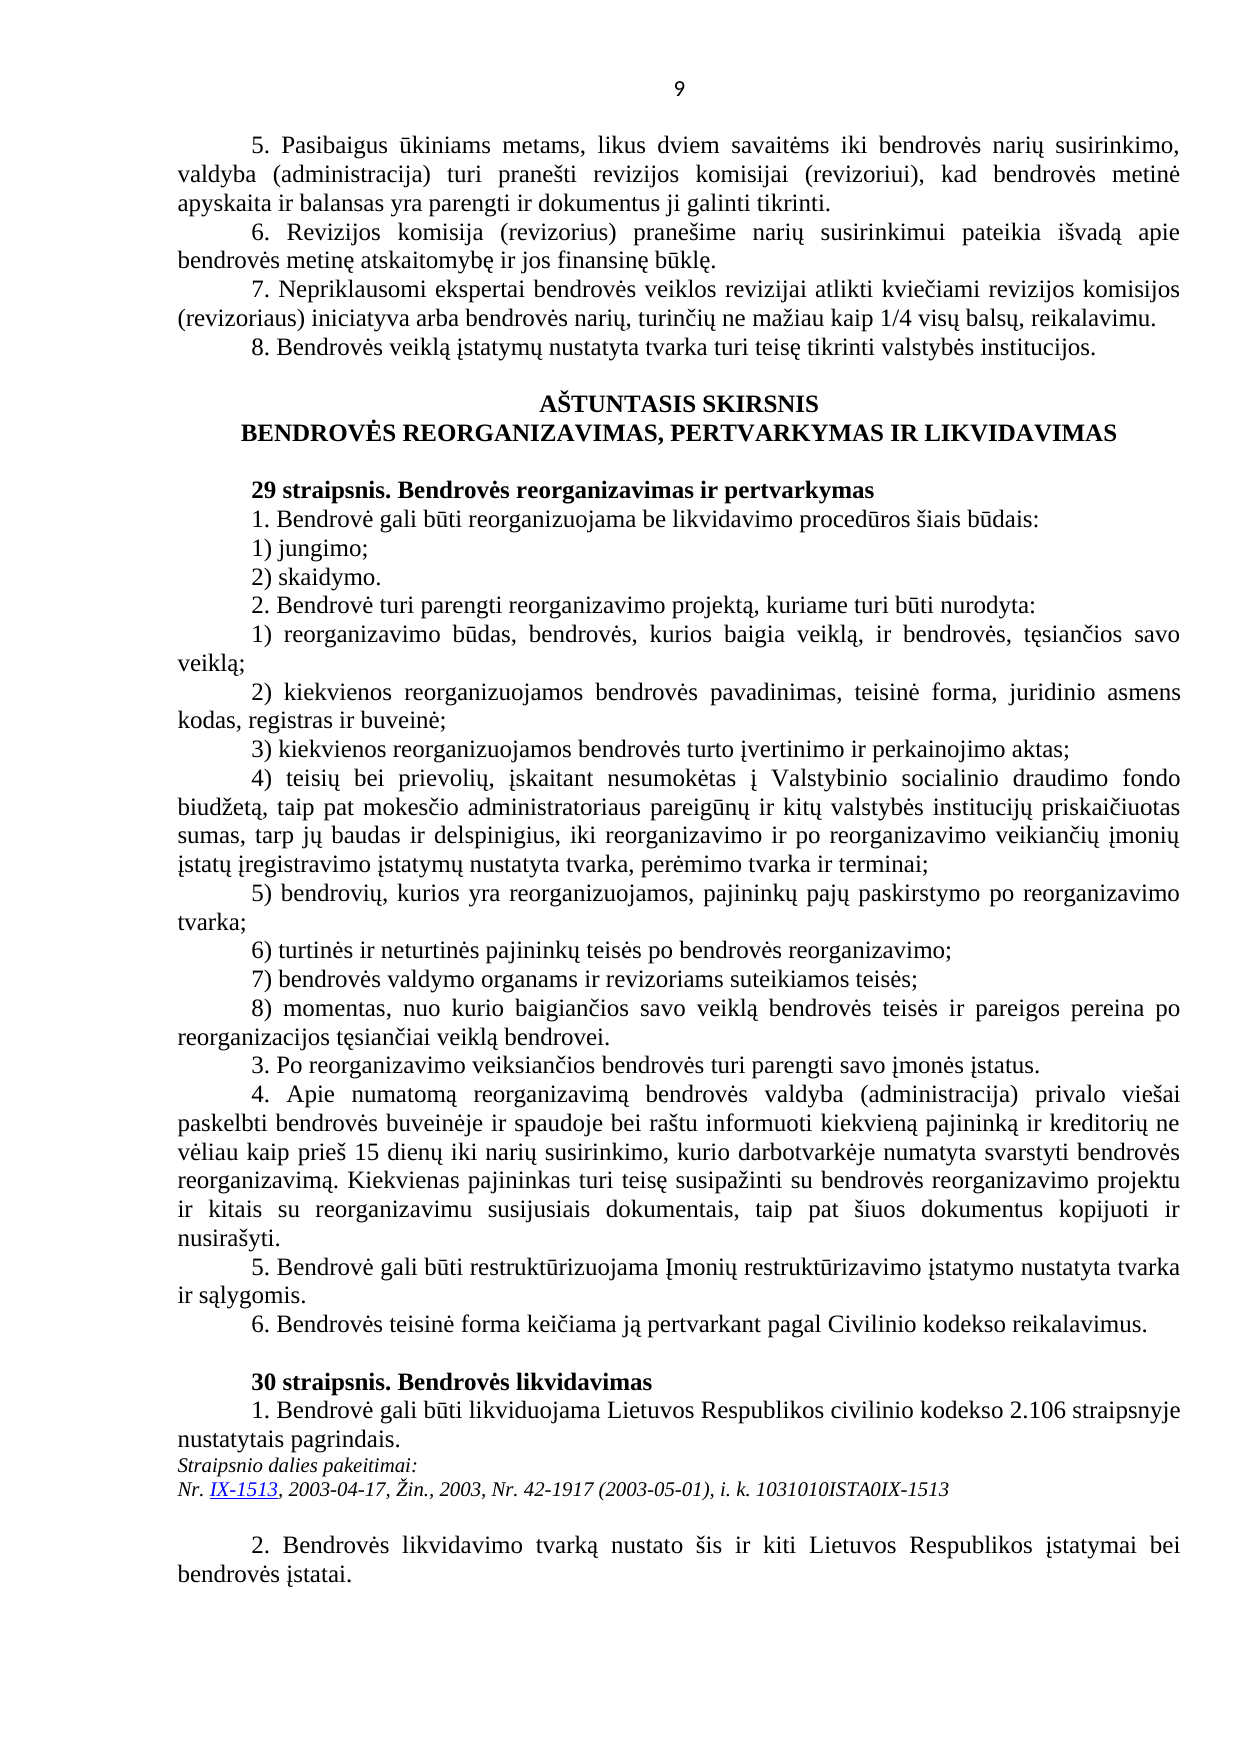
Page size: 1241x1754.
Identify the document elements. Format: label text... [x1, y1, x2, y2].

text 6. Revizijos komisija (revizorius) pranešime narių susirinkimui pateikia išvadą apie bendrovės metinę atskaitomybę ir jos finansinę būklę. [177, 217, 1181, 274]
text 1. Bendrovė gali būti reorganizuojama be likvidavimo procedūros šiais būdais: [177, 504, 1181, 533]
text 8. Bendrovės veiklą įstatymų nustatyta tvarka turi teisę tikrinti valstybės institucijos. [177, 332, 1181, 361]
text 29 straipsnis. Bendrovės reorganizavimas ir pertvarkymas [177, 476, 1181, 504]
text 5. Bendrovė gali būti restruktūrizuojama Įmonių restruktūrizavimo įstatymo nustatyta tvarka ir sąlygomis. [177, 1252, 1181, 1309]
text 2) kiekvienos reorganizuojamos bendrovės pavadinimas, teisinė forma, juridinio asmens kodas, registras ir buveinė; [177, 677, 1181, 734]
text 2. Bendrovė turi parengti reorganizavimo projektą, kuriame turi būti nurodyta: [177, 591, 1181, 619]
text 8) momentas, nuo kurio baigiančios savo veiklą bendrovės teisės ir pareigos pereina po reorganizacijos tęsiančiai veiklą bendrovei. [177, 993, 1181, 1051]
text AŠTUNTASIS SKIRSNIS [177, 389, 1181, 418]
text 6. Bendrovės teisinė forma keičiama ją pertvarkant pagal Civilinio kodekso reikalavimus. [177, 1309, 1181, 1338]
text 1) reorganizavimo būdas, bendrovės, kurios baigia veiklą, ir bendrovės, tęsiančios savo veiklą; [177, 619, 1181, 677]
text 2. Bendrovės likvidavimo tvarką nustato šis ir kiti Lietuvos Respublikos įstatymai bei bendrovės įstatai. [177, 1530, 1181, 1587]
text 3. Po reorganizavimo veiksiančios bendrovės turi parengti savo įmonės įstatus. [177, 1051, 1181, 1079]
text 5. Pasibaigus ūkiniams metams, likus dviem savaitėms iki bendrovės narių susirinkimo, valdyba (administracija) turi pranešti revizijos komisijai (revizoriui), kad bendrovės metinė apyskaita ir balansas yra parengti ir dokumentus ji galinti tikrinti. [177, 131, 1181, 217]
text 1. Bendrovė gali būti likviduojama Lietuvos Respublikos civilinio kodekso 2.106 straipsnyje nustatytais pagrindais. [177, 1396, 1181, 1453]
text 1) jungimo; [177, 533, 1181, 562]
text Straipsnio dalies pakeitimai: [177, 1453, 1181, 1477]
text BENDROVĖS REORGANIZAVIMAS, PERTVARKYMAS IR LIKVIDAVIMAS [177, 418, 1181, 447]
text 4) teisių bei prievolių, įskaitant nesumokėtas į Valstybinio socialinio draudimo fondo biudžetą, taip pat mokesčio administratoriaus pareigūnų ir kitų valstybės institucijų priskaičiuotas sumas, tarp jų baudas ir delspinigius, iki reorganizavimo ir po reorganizavimo veikiančių įmonių įstatų įregistravimo įstatymų nustatyta tvarka, perėmimo tvarka ir terminai; [177, 763, 1181, 878]
text 3) kiekvienos reorganizuojamos bendrovės turto įvertinimo ir perkainojimo aktas; [177, 734, 1181, 763]
text Nr. IX-1513, 2003-04-17, Žin., 2003, Nr. 42-1917 (2003-05-01), i. k. 1031010ISTA0IX-1513 [177, 1477, 1181, 1501]
text 7. Nepriklausomi ekspertai bendrovės veiklos revizijai atlikti kviečiami revizijos komisijos (revizoriaus) iniciatyva arba bendrovės narių, turinčių ne mažiau kaip 1/4 visų balsų, reikalavimu. [177, 274, 1181, 332]
text 4. Apie numatomą reorganizavimą bendrovės valdyba (administracija) privalo viešai paskelbti bendrovės buveinėje ir spaudoje bei raštu informuoti kiekvieną pajininką ir kreditorių ne vėliau kaip prieš 15 dienų iki narių susirinkimo, kurio darbotvarkėje numatyta svarstyti bendrovės reorganizavimą. Kiekvienas pajininkas turi teisę susipažinti su bendrovės reorganizavimo projektu ir kitais su reorganizavimu susijusiais dokumentais, taip pat šiuos dokumentus kopijuoti ir nusirašyti. [177, 1079, 1181, 1252]
text 5) bendrovių, kurios yra reorganizuojamos, pajininkų pajų paskirstymo po reorganizavimo tvarka; [177, 878, 1181, 936]
text 2) skaidymo. [177, 562, 1181, 591]
text 7) bendrovės valdymo organams ir revizoriams suteikiamos teisės; [177, 964, 1181, 993]
text 30 straipsnis. Bendrovės likvidavimas [177, 1367, 1181, 1396]
text 6) turtinės ir neturtinės pajininkų teisės po bendrovės reorganizavimo; [177, 936, 1181, 964]
